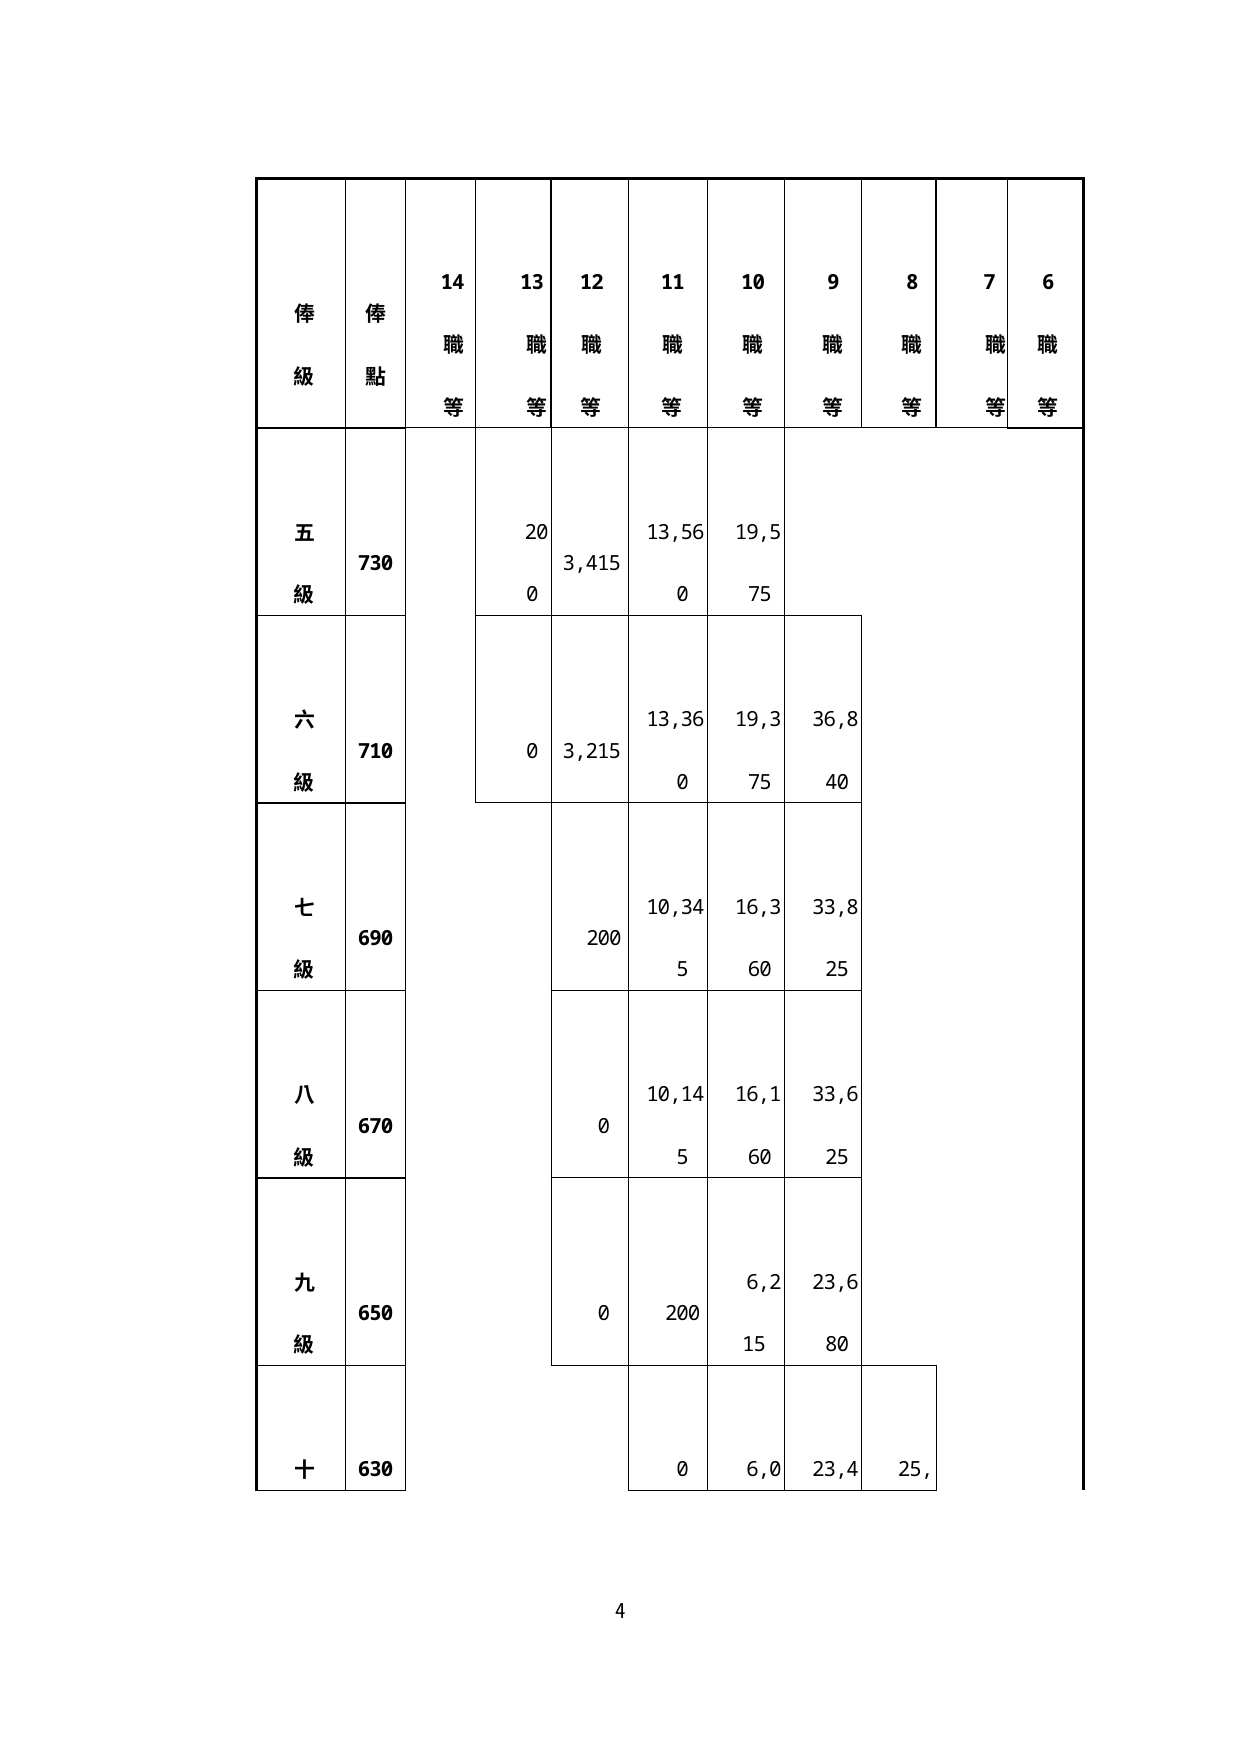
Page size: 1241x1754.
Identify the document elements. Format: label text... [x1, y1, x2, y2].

table_cell 13,360 [629, 616, 707, 802]
table_cell 0 [552, 991, 628, 1177]
table_header 11職等 [629, 180, 707, 427]
table_header 14職等 [406, 180, 475, 427]
table_cell [862, 802, 936, 990]
table_cell [1008, 429, 1082, 615]
table_cell [862, 428, 936, 615]
table_cell 6,215 [708, 1178, 784, 1365]
table_cell [406, 802, 475, 990]
table_cell 630 [346, 1366, 405, 1490]
table_cell [1008, 1365, 1082, 1490]
table_cell 六級 [258, 616, 345, 802]
table_cell 36,840 [785, 616, 861, 802]
table_cell 730 [346, 429, 405, 615]
table_cell [936, 1177, 1007, 1365]
table_cell [475, 990, 551, 1177]
table_cell [1008, 802, 1082, 990]
table_cell 33,625 [785, 991, 861, 1177]
table_cell [936, 615, 1007, 802]
table_cell [1008, 990, 1082, 1177]
table_cell [1008, 615, 1082, 802]
table_cell [862, 990, 936, 1177]
table_cell 710 [346, 616, 405, 802]
table_cell [862, 615, 936, 802]
table_cell 690 [346, 804, 405, 990]
table_cell 23,680 [785, 1178, 861, 1365]
table_cell 五級 [258, 429, 345, 615]
table_cell [936, 990, 1007, 1177]
table_cell [1008, 1177, 1082, 1365]
table_cell 10,345 [629, 803, 707, 990]
table_cell 23,4 [785, 1366, 861, 1490]
table_cell 200 [552, 803, 628, 990]
table_cell 13,560 [629, 428, 707, 615]
table_cell 10,145 [629, 991, 707, 1177]
table_header 8職等 [862, 180, 935, 427]
table_header 12職等 [552, 180, 628, 427]
table_cell 25, [862, 1366, 936, 1490]
table_cell [406, 428, 475, 615]
table_cell 670 [346, 991, 405, 1177]
table_cell 33,825 [785, 803, 861, 990]
table_cell [937, 1365, 1007, 1490]
table_header 13職等 [476, 180, 550, 427]
table_cell 七級 [258, 804, 345, 990]
table_cell [475, 1365, 551, 1490]
table_cell [406, 1177, 475, 1365]
table_cell [406, 615, 475, 802]
table_cell 3,215 [552, 616, 628, 802]
table_cell 0 [629, 1366, 707, 1490]
table_cell [936, 428, 1007, 615]
table_cell 19,375 [708, 616, 784, 802]
table_cell 九級 [258, 1179, 345, 1365]
table_cell [475, 1177, 551, 1365]
table_header 10職等 [708, 180, 784, 427]
table_cell [785, 428, 862, 615]
table_cell [406, 1365, 475, 1490]
table_cell 200 [476, 428, 551, 615]
table_cell [475, 803, 551, 990]
table_cell 16,160 [708, 991, 784, 1177]
table_cell [936, 802, 1007, 990]
table_header 9職等 [785, 180, 861, 427]
table_cell [406, 990, 475, 1177]
table_header 6職等 [1008, 180, 1082, 427]
table_header 俸級 [258, 180, 345, 427]
table_cell 6,0 [708, 1366, 784, 1490]
table_cell 200 [629, 1178, 707, 1365]
table_cell [862, 1177, 936, 1365]
table_cell 19,575 [708, 428, 784, 615]
table_header 7職等 [937, 180, 1007, 427]
table_cell 3,415 [552, 428, 628, 615]
table_cell 16,360 [708, 803, 784, 990]
table_cell 八級 [258, 991, 345, 1177]
table_header 俸點 [346, 180, 405, 427]
table_cell [551, 1366, 628, 1490]
table_cell 十 [258, 1366, 345, 1490]
table_cell 650 [346, 1179, 405, 1365]
table_cell 0 [552, 1178, 628, 1365]
table_cell 0 [476, 616, 551, 802]
